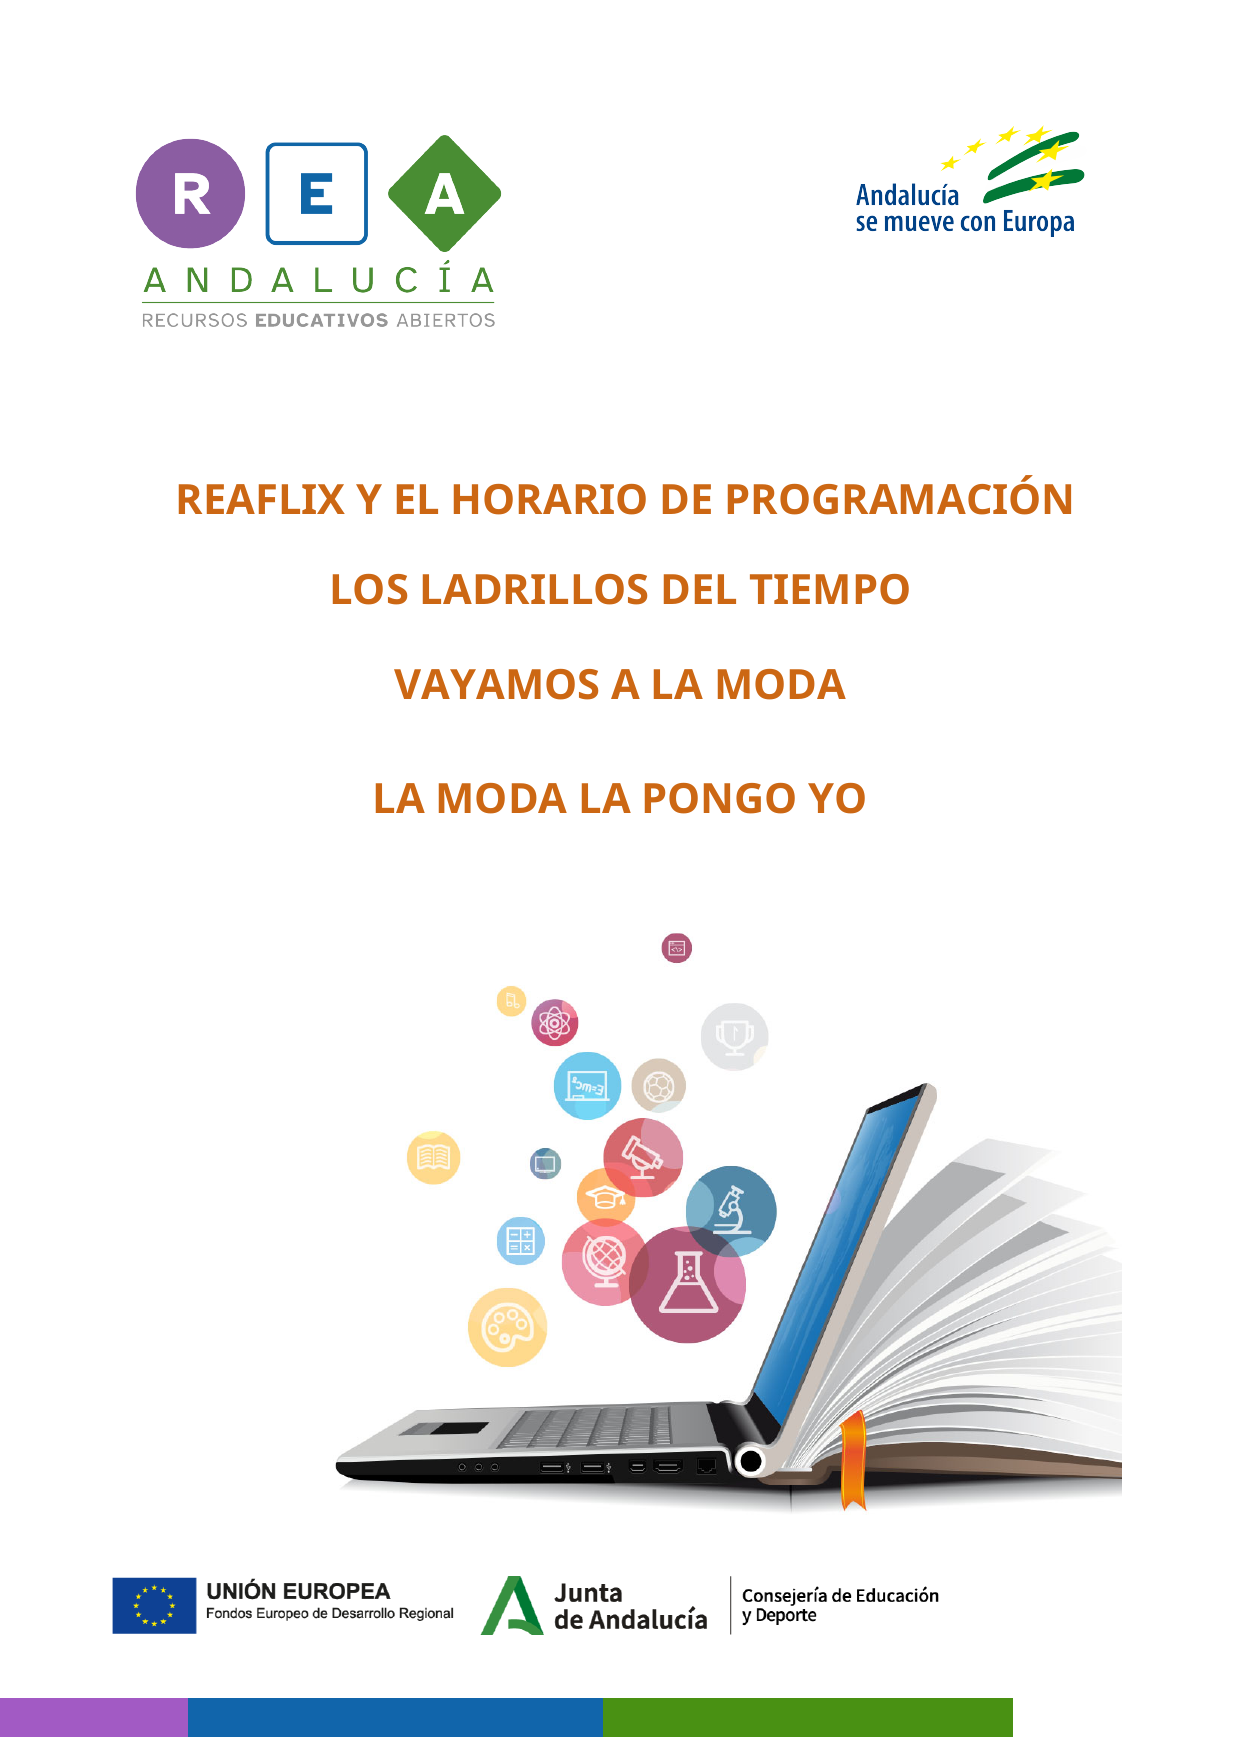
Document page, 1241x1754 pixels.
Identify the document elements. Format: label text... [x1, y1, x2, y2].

title REAFLIX Y EL HORARIO DE PROGRAMACIÓN [118, 470, 1122, 526]
picture [118, 118, 520, 355]
text VAYAMOS A LA MODA [118, 654, 1122, 711]
picture [0, 900, 1122, 1737]
picture [856, 125, 1087, 237]
title LA MODA LA PONGO YO [118, 769, 1122, 826]
title LOS LADRILLOS DEL TIEMPO [118, 560, 1122, 617]
